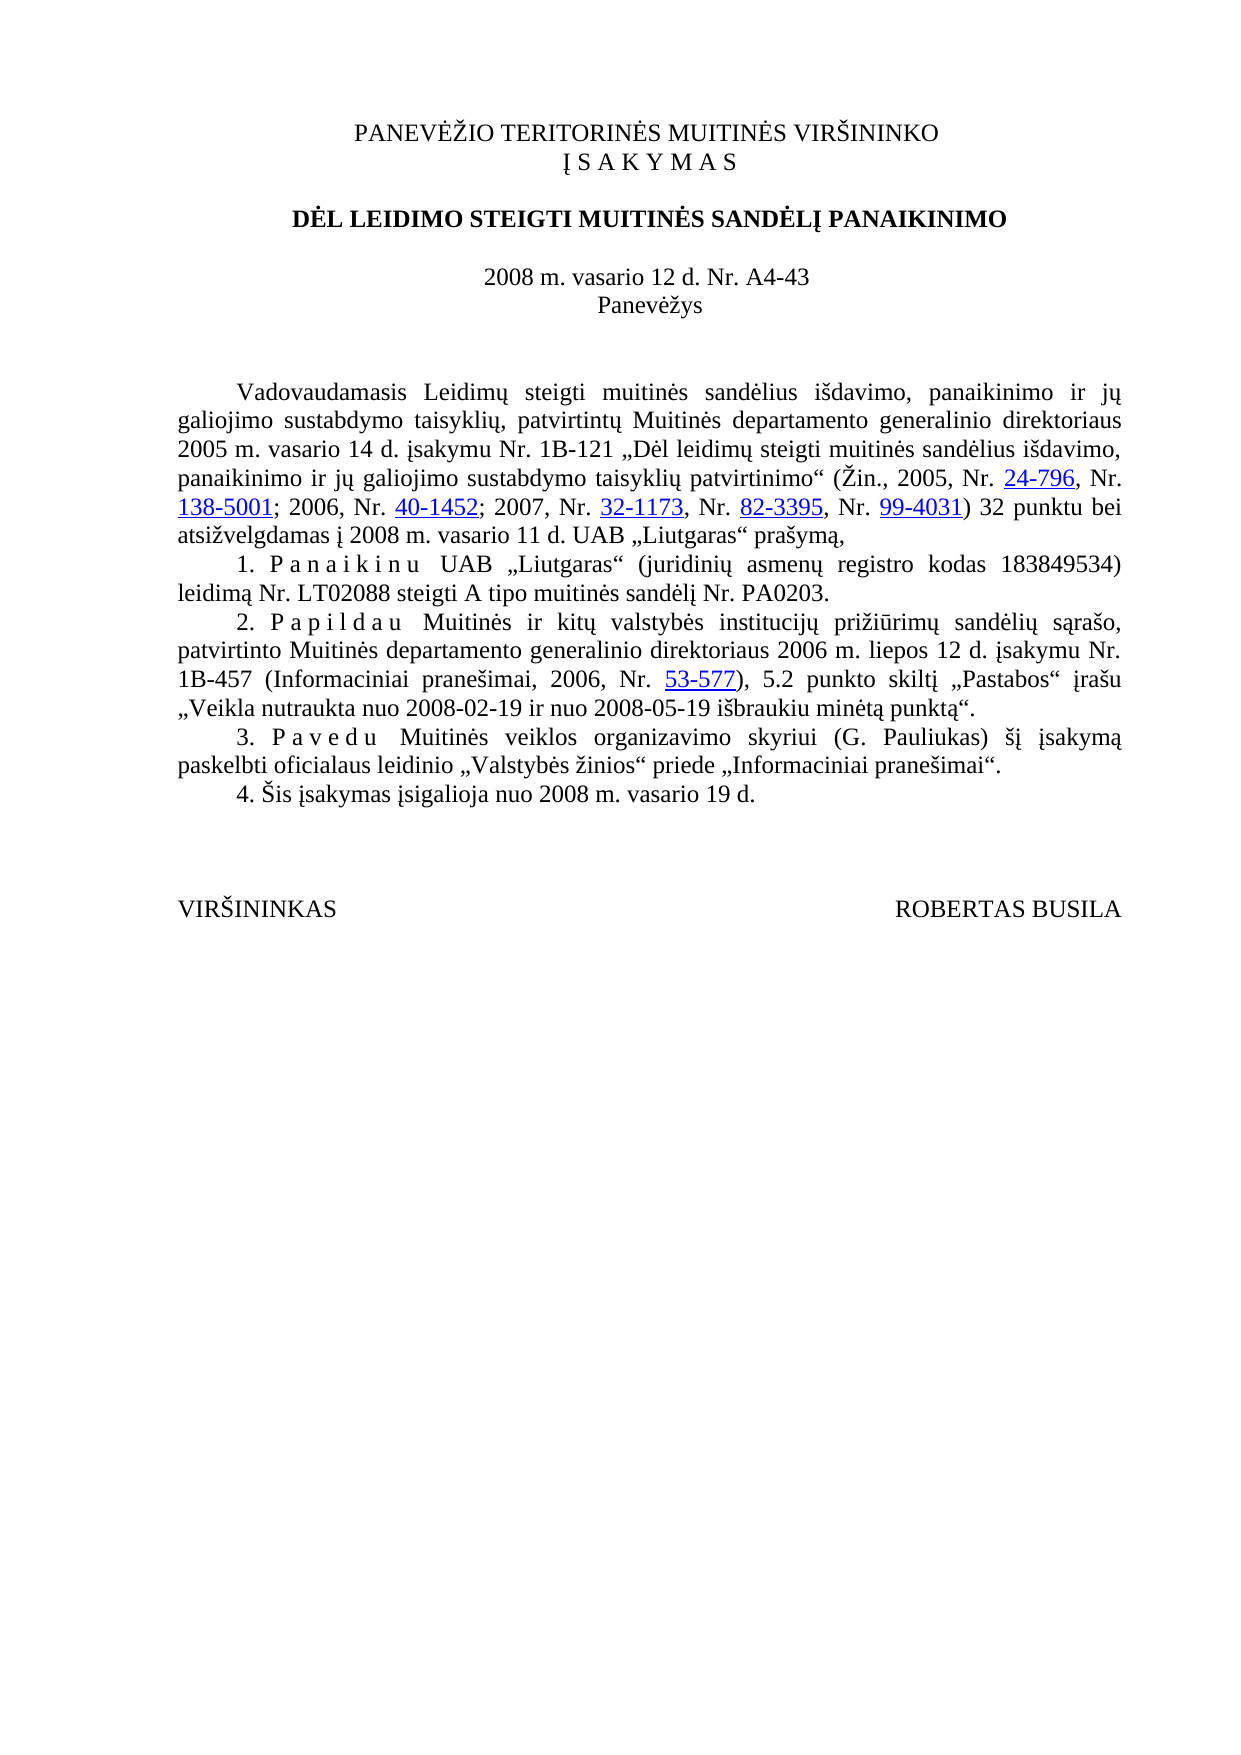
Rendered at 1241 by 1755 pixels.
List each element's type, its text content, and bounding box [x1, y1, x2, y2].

text 3. Pavedu Muitinės veiklos organizavimo skyriui (G. Pauliukas) šį įsakymą paskelbti oficialaus leidinio „Valstybės žinios“ priede „Informaciniai pranešimai“. [177, 722, 1122, 779]
text PANEVĖŽIO TERITORINĖS MUITINĖS VIRŠININKO [177, 118, 1122, 147]
text ĮSAKYMAS [177, 147, 1122, 176]
text DĖL LEIDIMO STEIGTI MUITINĖS SANDĖLĮ PANAIKINIMO [177, 204, 1122, 233]
text VIRŠININKAS ROBERTAS BUSILA [177, 894, 1122, 923]
text Panevėžys [177, 291, 1122, 319]
text 2008 m. vasario 12 d. Nr. A4-43 [177, 262, 1122, 291]
text 1. Panaikinu UAB „Liutgaras“ (juridinių asmenų registro kodas 183849534) leidimą Nr. LT02088 steigti A tipo muitinės sandėlį Nr. PA0203. [177, 549, 1122, 607]
text Vadovaudamasis Leidimų steigti muitinės sandėlius išdavimo, panaikinimo ir jų galiojimo sustabdymo taisyklių, patvirtintų Muitinės departamento generalinio direktoriaus 2005 m. vasario 14 d. įsakymu Nr. 1B-121 „Dėl leidimų steigti muitinės sandėlius išdavimo, panaikinimo ir jų galiojimo sustabdymo taisyklių patvirtinimo“ (Žin., 2005, Nr. 24-796, Nr. 138-5001; 2006, Nr. 40-1452; 2007, Nr. 32-1173, Nr. 82-3395, Nr. 99-4031) 32 punktu bei atsižvelgdamas į 2008 m. vasario 11 d. UAB „Liutgaras“ prašymą, [177, 377, 1122, 549]
text 4. Šis įsakymas įsigalioja nuo 2008 m. vasario 19 d. [177, 779, 1122, 808]
text 2. Papildau Muitinės ir kitų valstybės institucijų prižiūrimų sandėlių sąrašo, patvirtinto Muitinės departamento generalinio direktoriaus 2006 m. liepos 12 d. įsakymu Nr. 1B-457 (Informaciniai pranešimai, 2006, Nr. 53-577), 5.2 punkto skiltį „Pastabos“ įrašu „Veikla nutraukta nuo 2008-02-19 ir nuo 2008-05-19 išbraukiu minėtą punktą“. [177, 607, 1122, 722]
